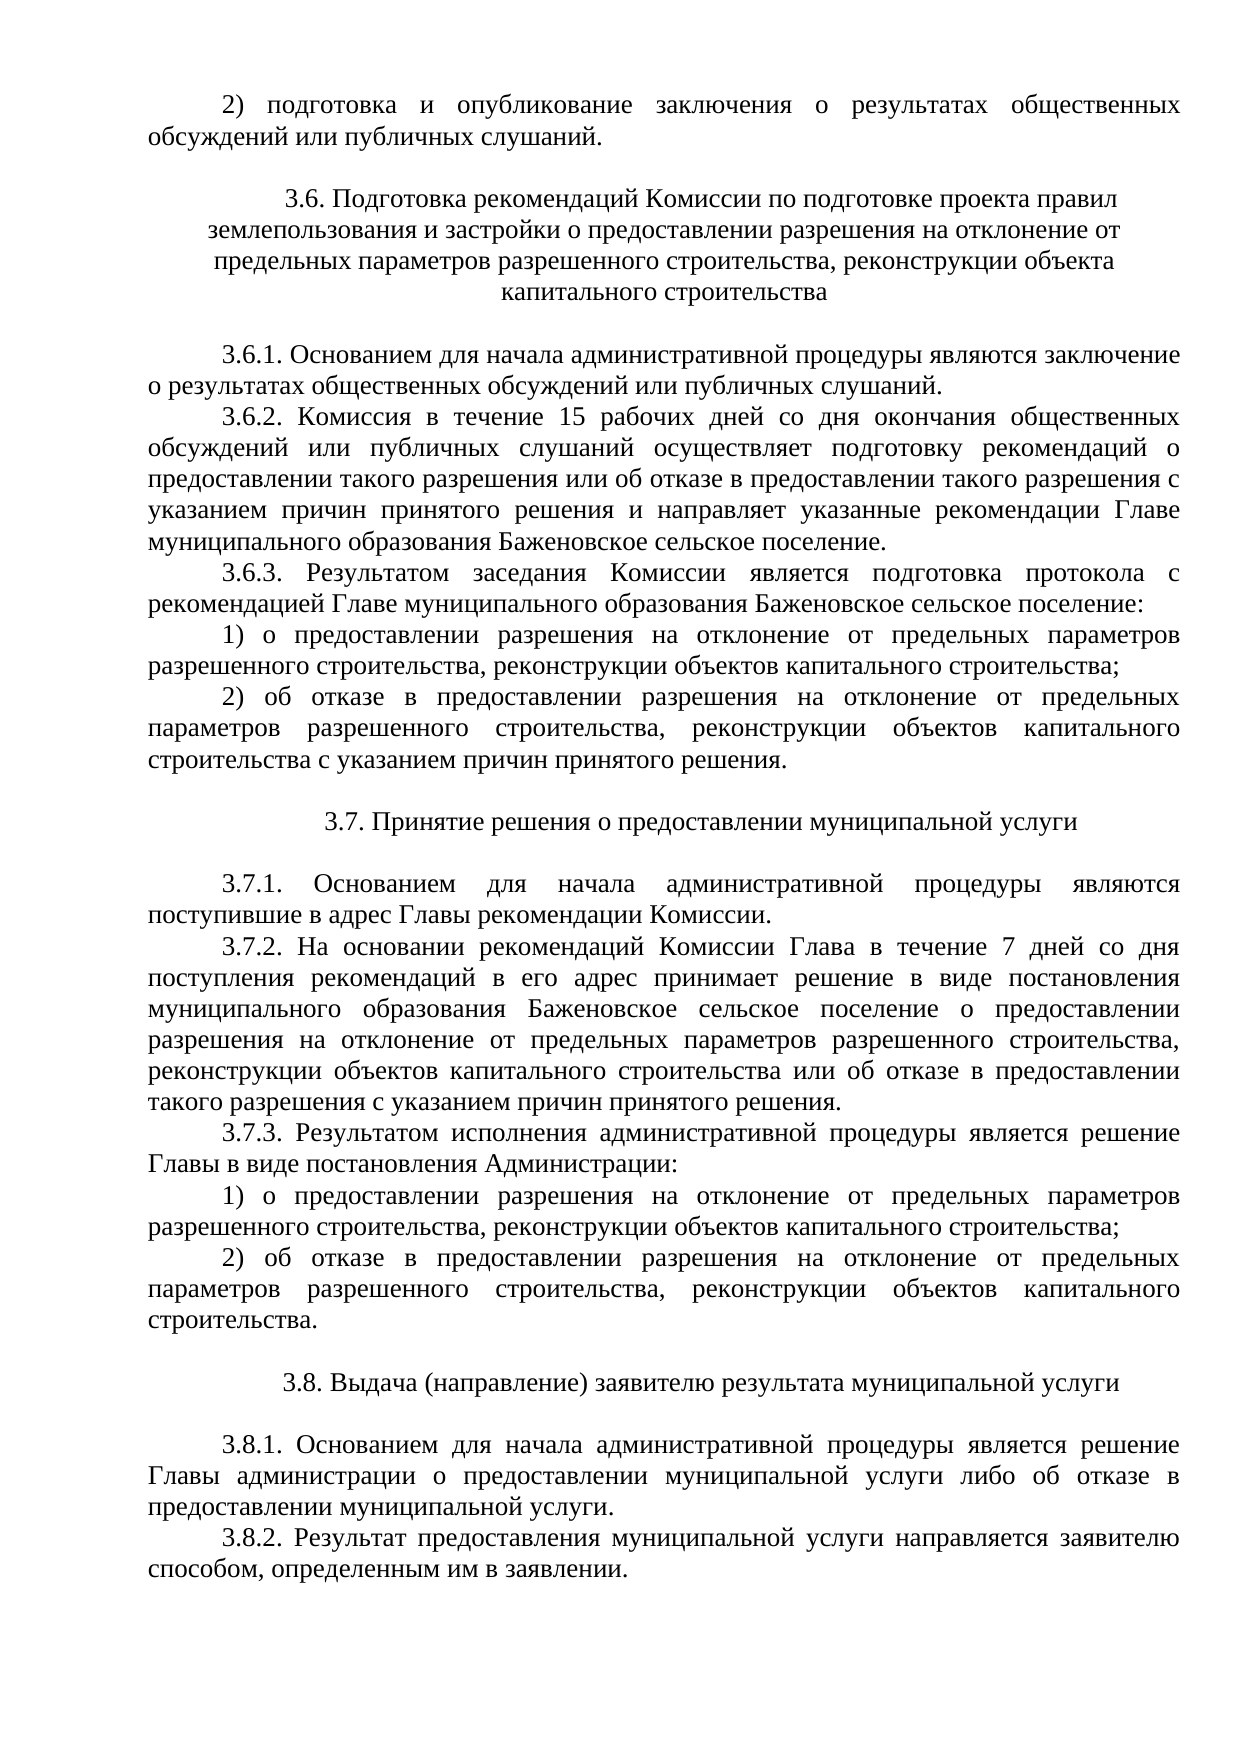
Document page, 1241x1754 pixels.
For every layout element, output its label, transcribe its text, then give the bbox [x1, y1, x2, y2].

text 3.7.2. На основании рекомендаций Комиссии Глава в течение 7 дней со дня поступления рекомендаций в его адрес принимает решение в виде постановления муниципального образования Баженовское сельское поселение о предоставлении разрешения на отклонение от предельных параметров разрешенного строительства, реконструкции объектов капитального строительства или об отказе в предоставлении такого разрешения с указанием причин принятого решения. [148, 929, 1181, 1116]
text 3.7.1. Основанием для начала административной процедуры являются поступившие в адрес Главы рекомендации Комиссии. [148, 867, 1181, 929]
text 3.8.1. Основанием для начала административной процедуры является решение Главы администрации о предоставлении муниципальной услуги либо об отказе в предоставлении муниципальной услуги. [148, 1428, 1181, 1521]
text 3.6.1. Основанием для начала административной процедуры являются заключение о результатах общественных обсуждений или публичных слушаний. [148, 338, 1181, 400]
text 3.6. Подготовка рекомендаций Комиссии по подготовке проекта правил землепользования и застройки о предоставлении разрешения на отклонение от предельных параметров разрешенного строительства, реконструкции объекта капитального строительства [148, 182, 1181, 307]
text 2) подготовка и опубликование заключения о результатах общественных обсуждений или публичных слушаний. [148, 89, 1181, 151]
text 1) о предоставлении разрешения на отклонение от предельных параметров разрешенного строительства, реконструкции объектов капитального строительства; [148, 618, 1181, 680]
text 3.7. Принятие решения о предоставлении муниципальной услуги [148, 805, 1181, 836]
text 3.7.3. Результатом исполнения административной процедуры является решение Главы в виде постановления Администрации: [148, 1116, 1181, 1179]
text 2) об отказе в предоставлении разрешения на отклонение от предельных параметров разрешенного строительства, реконструкции объектов капитального строительства. [148, 1241, 1181, 1334]
text 3.8. Выдача (направление) заявителю результата муниципальной услуги [148, 1366, 1181, 1397]
text 3.6.2. Комиссия в течение 15 рабочих дней со дня окончания общественных обсуждений или публичных слушаний осуществляет подготовку рекомендаций о предоставлении такого разрешения или об отказе в предоставлении такого разрешения с указанием причин принятого решения и направляет указанные рекомендации Главе муниципального образования Баженовское сельское поселение. [148, 400, 1181, 556]
text 3.6.3. Результатом заседания Комиссии является подготовка протокола с рекомендацией Главе муниципального образования Баженовское сельское поселение: [148, 556, 1181, 618]
text 2) об отказе в предоставлении разрешения на отклонение от предельных параметров разрешенного строительства, реконструкции объектов капитального строительства с указанием причин принятого решения. [148, 680, 1181, 774]
text 1) о предоставлении разрешения на отклонение от предельных параметров разрешенного строительства, реконструкции объектов капитального строительства; [148, 1179, 1181, 1241]
text 3.8.2. Результат предоставления муниципальной услуги направляется заявителю способом, определенным им в заявлении. [148, 1521, 1181, 1584]
